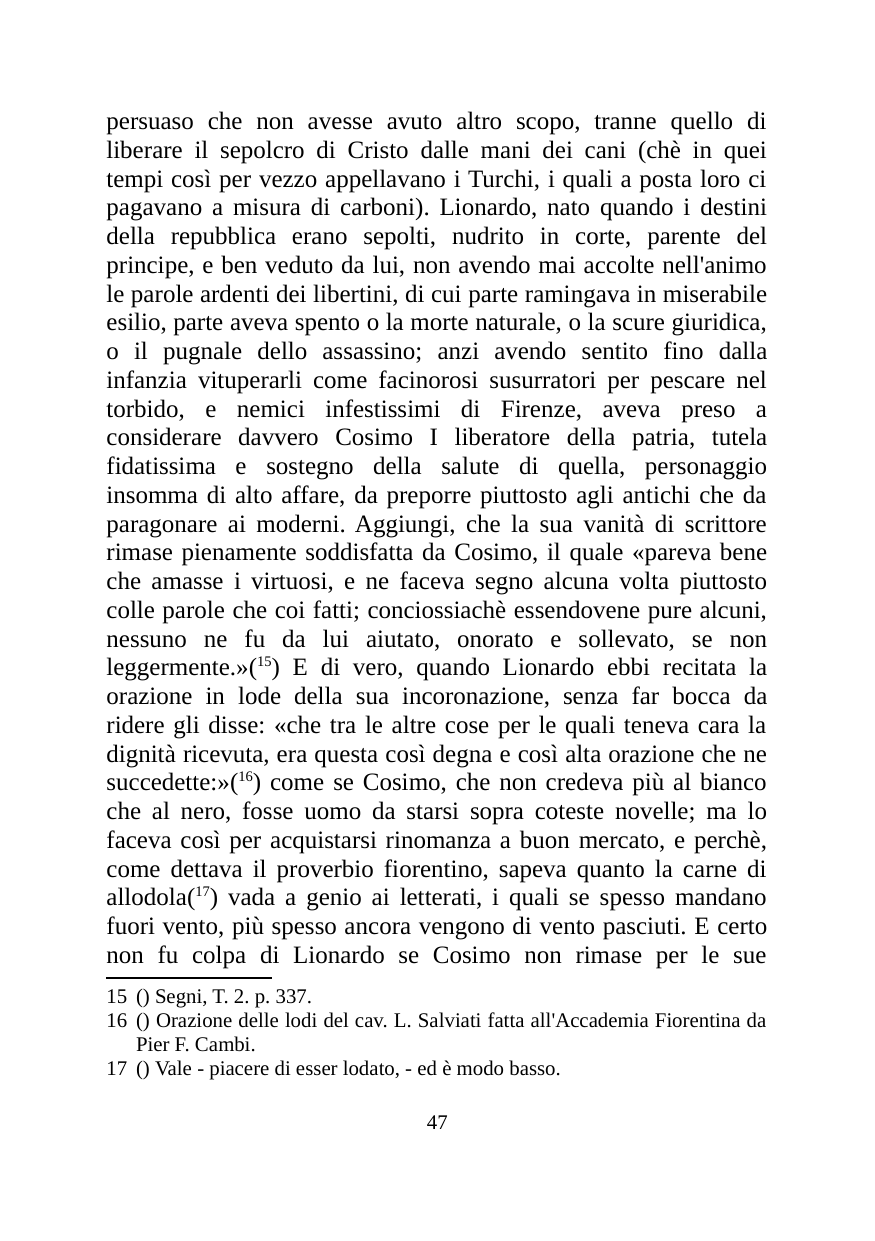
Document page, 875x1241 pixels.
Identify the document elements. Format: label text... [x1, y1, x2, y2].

text () Orazione delle lodi del cav. L. Salviati fatta all'Accademia Fiorentina da Pier F. Cambi. [106, 1008, 768, 1056]
text persuaso che non avesse avuto altro scopo, tranne quello di liberare il sepolcro di Cristo dalle mani dei cani (chè in quei tempi così per vezzo appellavano i Turchi, i quali a posta loro ci pagavano a misura di carboni). Lionardo, nato quando i destini della repubblica erano sepolti, nudrito in corte, parente del principe, e ben veduto da lui, non avendo mai accolte nell'animo le parole ardenti dei libertini, di cui parte ramingava in miserabile esilio, parte aveva spento o la morte naturale, o la scure giuridica, o il pugnale dello assassino; anzi avendo sentito fino dalla infanzia vituperarli come facinorosi susurratori per pescare nel torbido, e nemici infestissimi di Firenze, aveva preso a considerare davvero Cosimo I liberatore della patria, tutela fidatissima e sostegno della salute di quella, personaggio insomma di alto affare, da preporre piuttosto agli antichi che da paragonare ai moderni. Aggiungi, che la sua vanità di scrittore rimase pienamente soddisfatta da Cosimo, il quale «pareva bene che amasse i virtuosi, e ne faceva segno alcuna volta piuttosto colle parole che coi fatti; conciossiachè essendovene pure alcuni, nessuno ne fu da lui aiutato, onorato e sollevato, se non leggermente.»() E di vero, quando Lionardo ebbi recitata la orazione in lode della sua incoronazione, senza far bocca da ridere gli disse: «che tra le altre cose per le quali teneva cara la dignità ricevuta, era questa così degna e così alta orazione che ne succedette:»() come se Cosimo, che non credeva più al bianco che al nero, fosse uomo da starsi sopra coteste novelle; ma lo faceva così per acquistarsi rinomanza a buon mercato, e perchè, come dettava il proverbio fiorentino, sapeva quanto la carne di allodola() vada a genio ai letterati, i quali se spesso mandano fuori vento, più spesso ancora vengono di vento pasciuti. E certo non fu colpa di Lionardo se Cosimo non rimase per le sue [106, 106, 768, 969]
text () Segni, T. 2. p. 337. [106, 984, 768, 1008]
text () Vale - piacere di esser lodato, - ed è modo basso. [106, 1056, 768, 1080]
